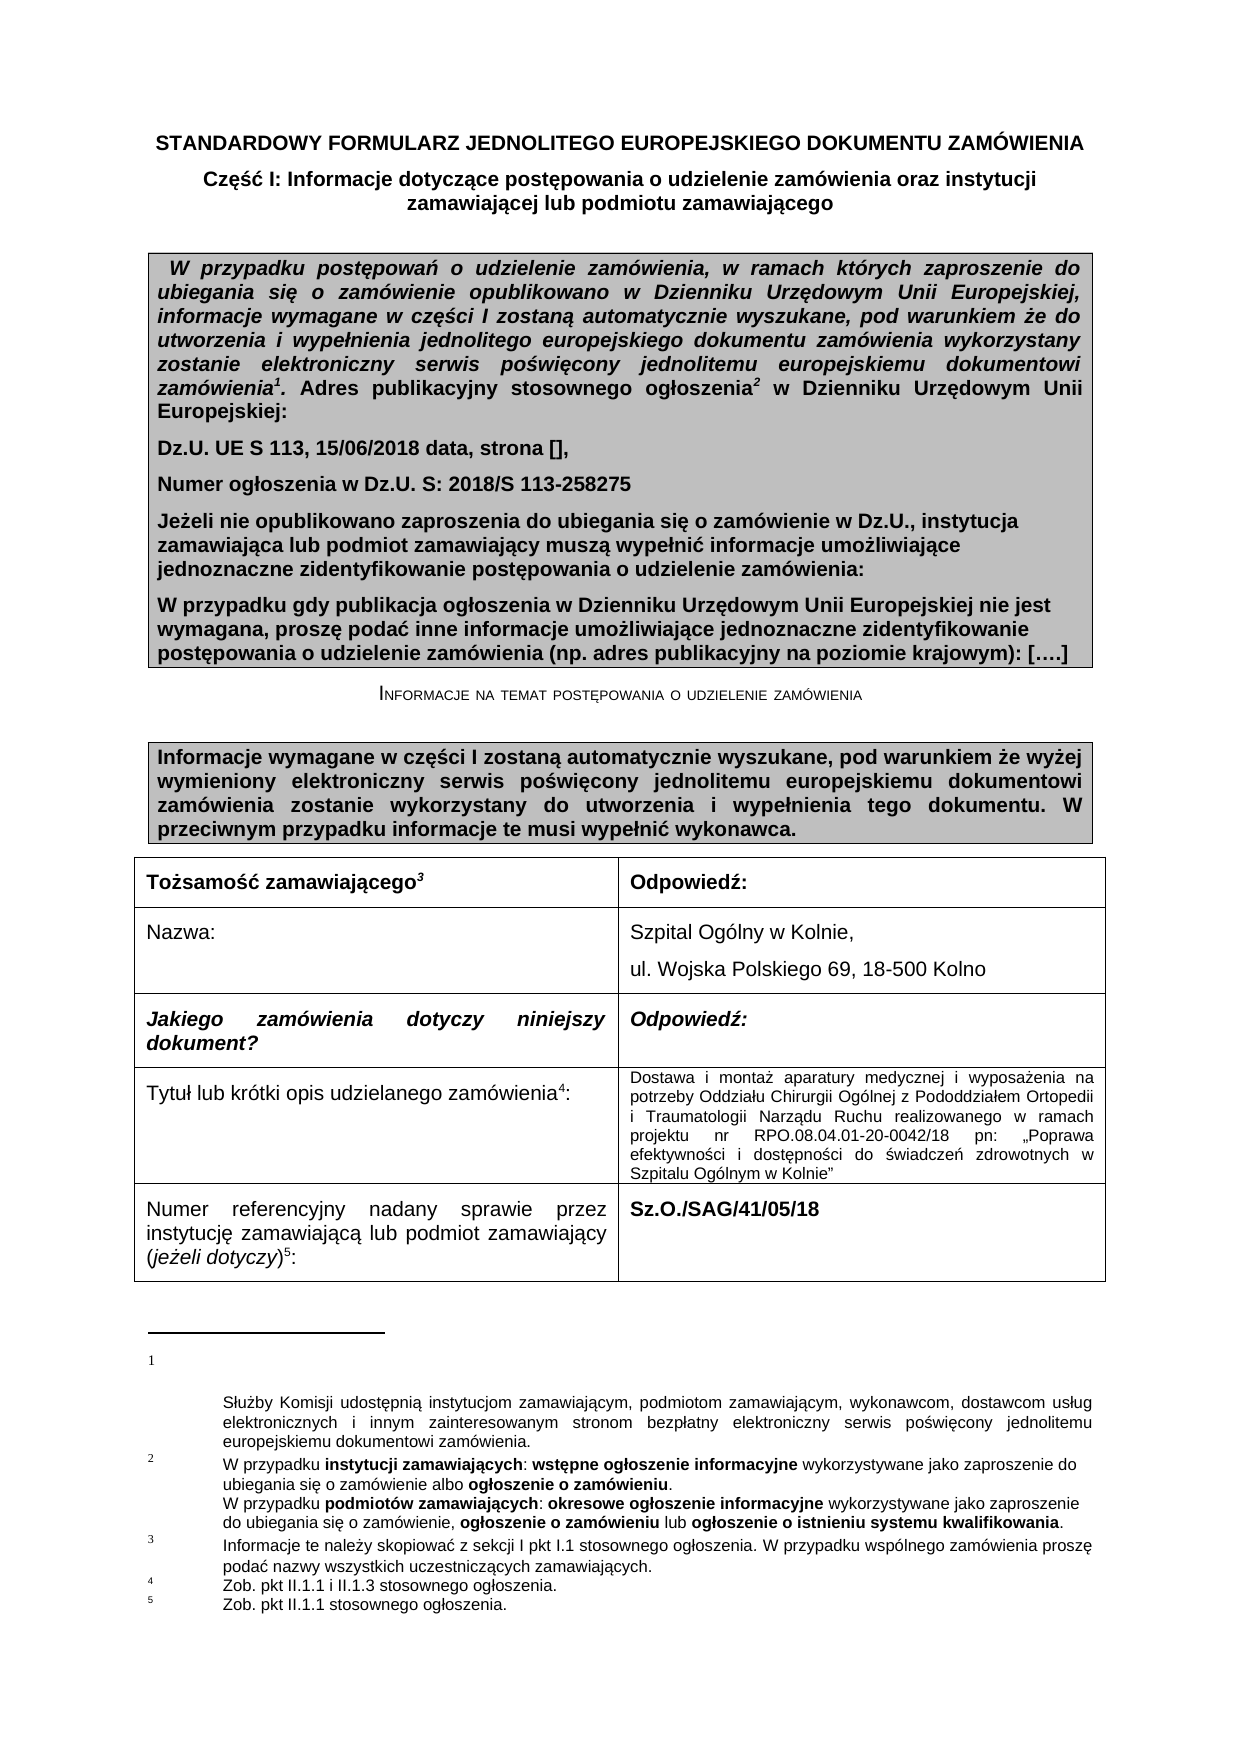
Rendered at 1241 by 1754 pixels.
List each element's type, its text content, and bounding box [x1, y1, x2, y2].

table_cell Nazwa: [135, 908, 618, 993]
title Część I: Informacje dotyczące postępowania o udzielenie zamówienia oraz instytucji zamawiającej lub podmiotu zamawiającego [148, 167, 1093, 215]
table_header Odpowiedź: [619, 858, 1105, 907]
table_cell Odpowiedź: [619, 994, 1105, 1067]
text Dz.U. UE S 113, 15/06/2018 data, strona [], [149, 433, 1092, 460]
text W przypadku instytucji zamawiających: wstępne ogłoszenie informacyjne wykorzystywane jako zaproszenie do ubiegania się o zamówienie albo ogłoszenie o zamówieniu. W przypadku podmiotów zamawiających: okresowe ogłoszenie informacyjne wykorzystywane jako zaproszenie do ubiegania się o zamówienie, ogłoszenie o zamówieniu lub ogłoszenie o istnieniu systemu kwalifikowania. [148, 1451, 1093, 1532]
text W przypadku gdy publikacja ogłoszenia w Dzienniku Urzędowym Unii Europejskiej nie jest wymagana, proszę podać inne informacje umożliwiające jednoznaczne zidentyfikowanie postępowania o udzielenie zamówienia (np. adres publikacyjny na poziomie krajowym): [….] [149, 590, 1092, 667]
table_cell Sz.O./SAG/41/05/18 [619, 1184, 1105, 1281]
title Informacje na temat postępowania o udzielenie zamówienia [148, 681, 1093, 704]
table_cell Dostawa i montaż aparatury medycznej i wyposażenia na potrzeby Oddziału Chirurgii Ogólnej z Pododdziałem Ortopedii i Traumatologii Narządu Ruchu realizowanego w ramach projektu nr RPO.08.04.01-20-0042/18 pn: „Poprawa efektywności i dostępności do świadczeń zdrowotnych w Szpitalu Ogólnym w Kolnie” [619, 1068, 1105, 1183]
table_header Tożsamość zamawiającego [135, 858, 618, 907]
text Służby Komisji udostępnią instytucjom zamawiającym, podmiotom zamawiającym, wykonawcom, dostawcom usług elektronicznych i innym zainteresowanym stronom bezpłatny elektroniczny serwis poświęcony jednolitemu europejskiemu dokumentowi zamówienia. [148, 1393, 1093, 1451]
table_cell Jakiego zamówienia dotyczy niniejszy dokument? [135, 994, 618, 1067]
table_cell Szpital Ogólny w Kolnie, ul. Wojska Polskiego 69, 18-500 Kolno [619, 908, 1105, 993]
text W przypadku postępowań o udzielenie zamówienia, w ramach których zaproszenie do ubiegania się o zamówienie opublikowano w Dzienniku Urzędowym Unii Europejskiej, informacje wymagane w części I zostaną automatycznie wyszukane, pod warunkiem że do utworzenia i wypełnienia jednolitego europejskiego dokumentu zamówienia wykorzystany zostanie elektroniczny serwis poświęcony jednolitemu europejskiemu dokumentowi zamówienia. Adres publikacyjny stosownego ogłoszenia w Dzienniku Urzędowym Unii Europejskiej: [149, 254, 1092, 423]
text Standardowy formularz jednolitego europejskiego dokumentu zamówienia [148, 131, 1093, 154]
text Numer ogłoszenia w Dz.U. S: 2018/S 113-258275 [149, 469, 1092, 496]
text Jeżeli nie opublikowano zaproszenia do ubiegania się o zamówienie w Dz.U., instytucja zamawiająca lub podmiot zamawiający muszą wypełnić informacje umożliwiające jednoznaczne zidentyfikowanie postępowania o udzielenie zamówienia: [149, 506, 1092, 581]
text Informacje wymagane w części I zostaną automatycznie wyszukane, pod warunkiem że wyżej wymieniony elektroniczny serwis poświęcony jednolitemu europejskiemu dokumentowi zamówienia zostanie wykorzystany do utworzenia i wypełnienia tego dokumentu. W przeciwnym przypadku informacje te musi wypełnić wykonawca. [149, 743, 1092, 843]
table_cell Numer referencyjny nadany sprawie przez instytucję zamawiającą lub podmiot zamawiający (jeżeli dotyczy): [135, 1184, 618, 1281]
table_cell Tytuł lub krótki opis udzielanego zamówienia: [135, 1068, 618, 1183]
